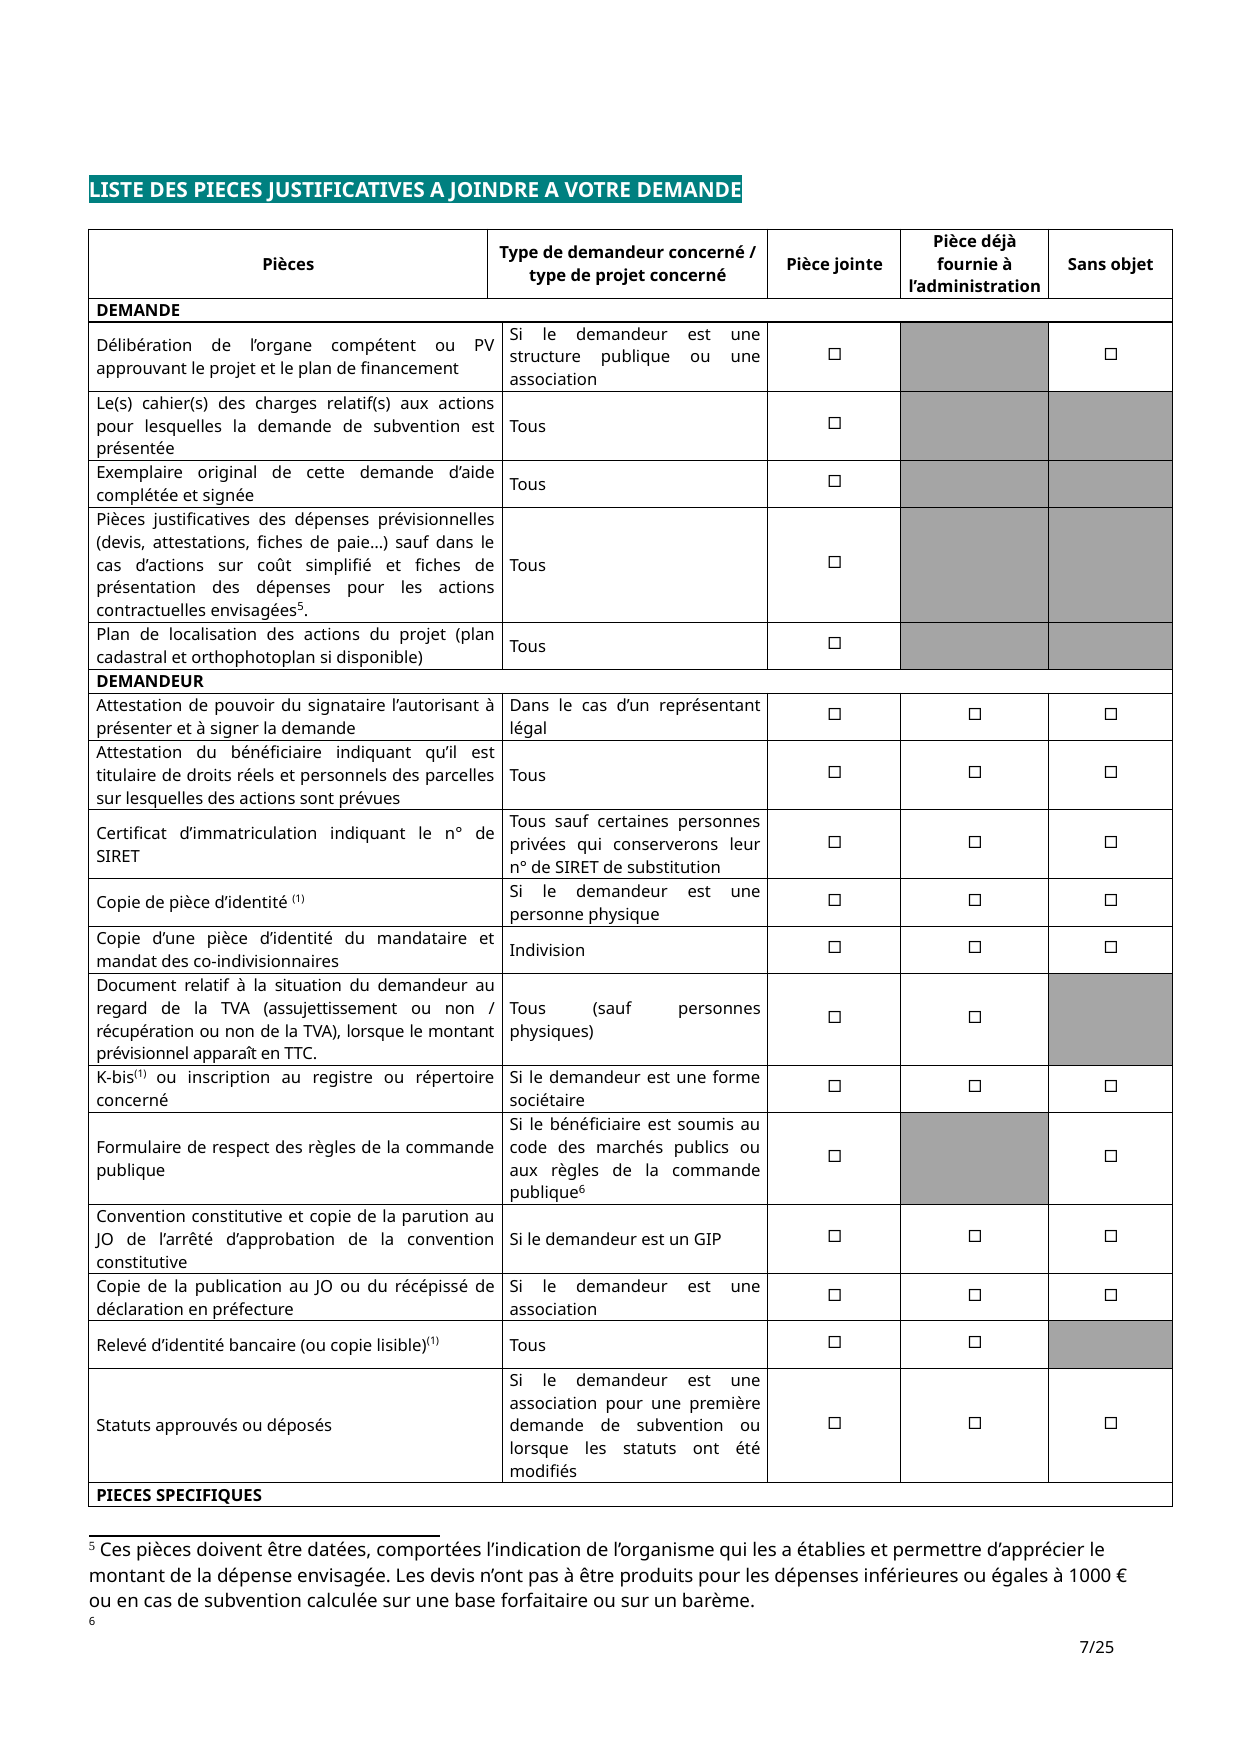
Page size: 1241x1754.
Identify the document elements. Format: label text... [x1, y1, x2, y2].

table_cell  [1049, 1066, 1172, 1112]
table_cell [1049, 623, 1172, 669]
table_cell Copie de pièce d’identité (1) [89, 879, 502, 926]
table_cell Dans le cas d’un représentant légal [503, 694, 767, 740]
table_cell DEMANDEUR [89, 670, 1172, 693]
table_cell Attestation du bénéficiaire indiquant qu’il est titulaire de droits réels et personnels des parcelles sur lesquelles des actions sont prévues [89, 741, 502, 809]
table_cell Tous [503, 508, 767, 622]
table_cell Exemplaire original de cette demande d’aide complétée et signée [89, 461, 502, 507]
table_header Type de demandeur concerné / type de projet concerné [488, 230, 767, 298]
table_cell  [768, 741, 900, 809]
table_cell  [1049, 927, 1172, 973]
table_cell Si le demandeur est une personne physique [503, 879, 767, 926]
table_header Sans objet [1049, 230, 1172, 298]
table_cell  [901, 1274, 1048, 1320]
table_cell Si le demandeur est un GIP [503, 1205, 767, 1273]
table_cell PIECES SPECIFIQUES [89, 1483, 1172, 1506]
table_cell Convention constitutive et copie de la parution au JO de l’arrêté d’approbation de la convention constitutive [89, 1205, 502, 1273]
table_cell Formulaire de respect des règles de la commande publique [89, 1113, 502, 1204]
table_cell  [1049, 741, 1172, 809]
table_header Pièce déjà fournie à l’administration [901, 230, 1048, 298]
table_cell  [768, 392, 900, 460]
table_cell Si le demandeur est une structure publique ou une association [503, 323, 767, 391]
table_cell Tous [503, 623, 767, 669]
table_cell Copie d’une pièce d’identité du mandataire et mandat des co-indivisionnaires [89, 927, 502, 973]
table_cell  [768, 508, 900, 622]
table_cell Indivision [503, 927, 767, 973]
table_cell  [1049, 323, 1172, 391]
table_cell  [901, 1321, 1048, 1368]
table_cell Tous (sauf personnes physiques) [503, 974, 767, 1065]
table_cell  [768, 879, 900, 926]
table_cell [1049, 508, 1172, 622]
table_cell  [901, 974, 1048, 1065]
table_cell [1049, 461, 1172, 507]
table_cell DEMANDE [89, 299, 1172, 321]
table_cell [1049, 1321, 1172, 1368]
table_cell  [768, 323, 900, 391]
table_cell [901, 508, 1048, 622]
table_cell Relevé d’identité bancaire (ou copie lisible)(1) [89, 1321, 502, 1368]
table_cell  [768, 1113, 900, 1204]
table_cell Tous [503, 1321, 767, 1368]
table_cell Si le demandeur est une forme sociétaire [503, 1066, 767, 1112]
table_cell  [1049, 694, 1172, 740]
table_cell  [768, 694, 900, 740]
table_cell [901, 392, 1048, 460]
table_cell Certificat d’immatriculation indiquant le n° de SIRET [89, 810, 502, 878]
table_cell  [1049, 810, 1172, 878]
table_cell  [901, 694, 1048, 740]
table_cell K-bis(1) ou inscription au registre ou répertoire concerné [89, 1066, 502, 1112]
table_cell  [768, 461, 900, 507]
table_cell Plan de localisation des actions du projet (plan cadastral et orthophotoplan si disponible) [89, 623, 502, 669]
table_cell  [768, 1274, 900, 1320]
table_cell  [1049, 1369, 1172, 1482]
table_cell Tous [503, 741, 767, 809]
table_cell [1049, 392, 1172, 460]
table_cell  [768, 927, 900, 973]
table_header Pièce jointe [768, 230, 900, 298]
table_cell Si le bénéficiaire est soumis au code des marchés publics ou aux règles de la commande publique [503, 1113, 767, 1204]
table_cell [901, 461, 1048, 507]
table_cell Si le demandeur est une association pour une première demande de subvention ou lorsque les statuts ont été modifiés [503, 1369, 767, 1482]
table_cell Copie de la publication au JO ou du récépissé de déclaration en préfecture [89, 1274, 502, 1320]
table_cell [1049, 974, 1172, 1065]
table_cell [901, 323, 1048, 391]
table_cell  [768, 1205, 900, 1273]
table_cell  [768, 623, 900, 669]
table_cell [901, 623, 1048, 669]
table_cell  [1049, 1274, 1172, 1320]
text Liste des pieces JUSTIFICATIVES a JOINDRE A votre demande [89, 175, 1152, 203]
table_cell  [1049, 1205, 1172, 1273]
table_cell  [1049, 1113, 1172, 1204]
table_cell  [901, 1369, 1048, 1482]
table_cell  [901, 741, 1048, 809]
table_cell Pièces justificatives des dépenses prévisionnelles (devis, attestations, fiches de paie…) sauf dans le cas d’actions sur coût simplifié et fiches de présentation des dépenses pour les actions contractuelles envisagées. [89, 508, 502, 622]
table_cell Tous [503, 461, 767, 507]
table_cell Statuts approuvés ou déposés [89, 1369, 502, 1482]
table_cell Attestation de pouvoir du signataire l’autorisant à présenter et à signer la demande [89, 694, 502, 740]
table_cell  [901, 927, 1048, 973]
table_cell  [768, 810, 900, 878]
table_cell Si le demandeur est une association [503, 1274, 767, 1320]
table_cell  [901, 810, 1048, 878]
table_cell [901, 1113, 1048, 1204]
table_cell Tous sauf certaines personnes privées qui conserverons leur n° de SIRET de substitution [503, 810, 767, 878]
table_cell  [901, 1205, 1048, 1273]
table_cell  [901, 1066, 1048, 1112]
table_cell  [901, 879, 1048, 926]
table_cell Tous [503, 392, 767, 460]
table_cell  [768, 974, 900, 1065]
table_cell  [768, 1066, 900, 1112]
table_header Pièces [89, 230, 487, 298]
table_cell Délibération de l’organe compétent ou PV approuvant le projet et le plan de financement [89, 323, 502, 391]
table_cell Le(s) cahier(s) des charges relatif(s) aux actions pour lesquelles la demande de subvention est présentée [89, 392, 502, 460]
table_cell  [1049, 879, 1172, 926]
table_cell  [768, 1369, 900, 1482]
table_cell Document relatif à la situation du demandeur au regard de la TVA (assujettissement ou non / récupération ou non de la TVA), lorsque le montant prévisionnel apparaît en TTC. [89, 974, 502, 1065]
table_cell  [768, 1321, 900, 1368]
